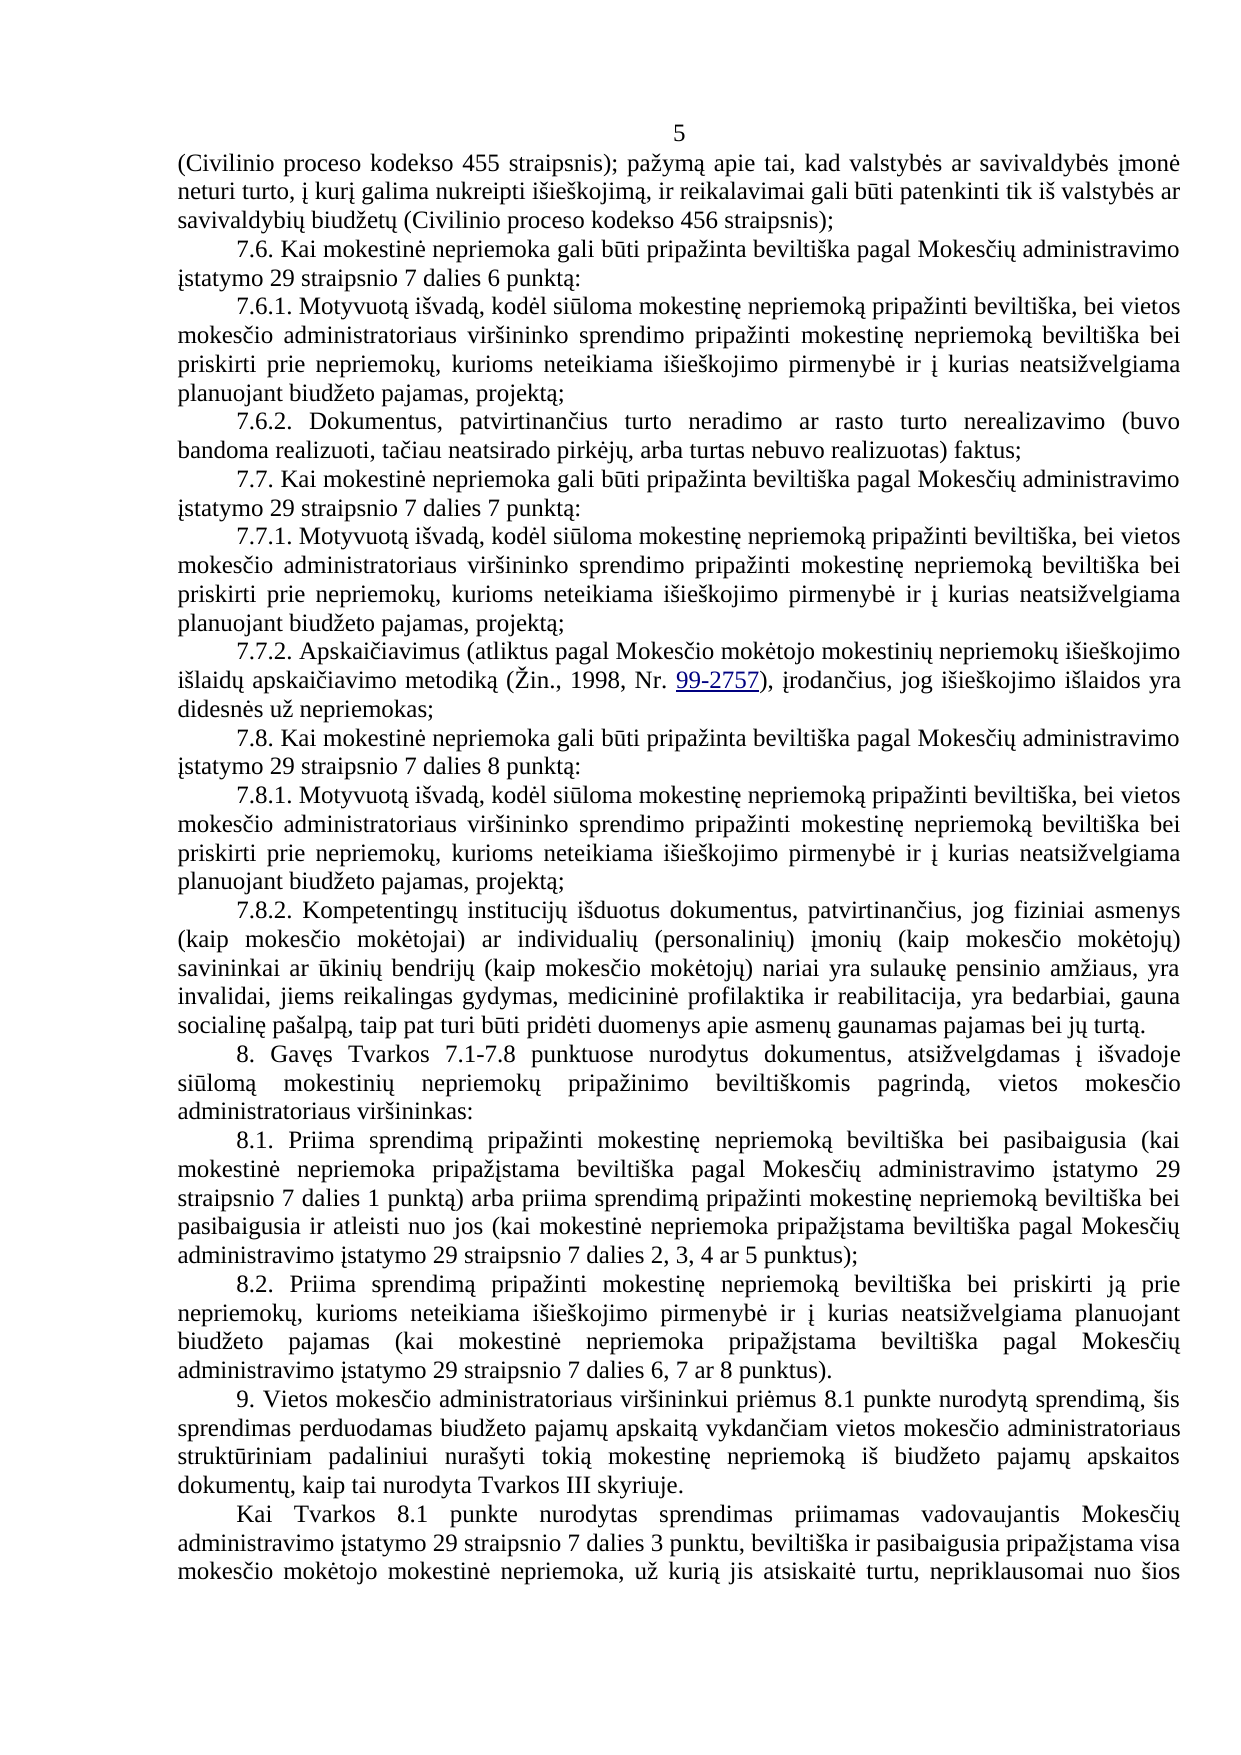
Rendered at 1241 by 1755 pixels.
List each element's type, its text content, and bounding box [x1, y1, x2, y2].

text 7.6.1. Motyvuotą išvadą, kodėl siūloma mokestinę nepriemoką pripažinti beviltiška, bei vietos mokesčio administratoriaus viršininko sprendimo pripažinti mokestinę nepriemoką beviltiška bei priskirti prie nepriemokų, kurioms neteikiama išieškojimo pirmenybė ir į kurias neatsižvelgiama planuojant biudžeto pajamas, projektą; [177, 291, 1181, 406]
text 7.8. Kai mokestinė nepriemoka gali būti pripažinta beviltiška pagal Mokesčių administravimo įstatymo 29 straipsnio 7 dalies 8 punktą: [177, 723, 1181, 780]
text 7.6.2. Dokumentus, patvirtinančius turto neradimo ar rasto turto nerealizavimo (buvo bandoma realizuoti, tačiau neatsirado pirkėjų, arba turtas nebuvo realizuotas) faktus; [177, 406, 1181, 464]
text (Civilinio proceso kodekso 455 straipsnis); pažymą apie tai, kad valstybės ar savivaldybės įmonė neturi turto, į kurį galima nukreipti išieškojimą, ir reikalavimai gali būti patenkinti tik iš valstybės ar savivaldybių biudžetų (Civilinio proceso kodekso 456 straipsnis); [177, 148, 1181, 234]
text 8.1. Priima sprendimą pripažinti mokestinę nepriemoką beviltiška bei pasibaigusia (kai mokestinė nepriemoka pripažįstama beviltiška pagal Mokesčių administravimo įstatymo 29 straipsnio 7 dalies 1 punktą) arba priima sprendimą pripažinti mokestinę nepriemoką beviltiška bei pasibaigusia ir atleisti nuo jos (kai mokestinė nepriemoka pripažįstama beviltiška pagal Mokesčių administravimo įstatymo 29 straipsnio 7 dalies 2, 3, 4 ar 5 punktus); [177, 1125, 1181, 1269]
text 7.8.2. Kompetentingų institucijų išduotus dokumentus, patvirtinančius, jog fiziniai asmenys (kaip mokesčio mokėtojai) ar individualių (personalinių) įmonių (kaip mokesčio mokėtojų) savininkai ar ūkinių bendrijų (kaip mokesčio mokėtojų) nariai yra sulaukę pensinio amžiaus, yra invalidai, jiems reikalingas gydymas, medicininė profilaktika ir reabilitacija, yra bedarbiai, gauna socialinę pašalpą, taip pat turi būti pridėti duomenys apie asmenų gaunamas pajamas bei jų turtą. [177, 895, 1181, 1039]
text 8.2. Priima sprendimą pripažinti mokestinę nepriemoką beviltiška bei priskirti ją prie nepriemokų, kurioms neteikiama išieškojimo pirmenybė ir į kurias neatsižvelgiama planuojant biudžeto pajamas (kai mokestinė nepriemoka pripažįstama beviltiška pagal Mokesčių administravimo įstatymo 29 straipsnio 7 dalies 6, 7 ar 8 punktus). [177, 1269, 1181, 1384]
text 7.8.1. Motyvuotą išvadą, kodėl siūloma mokestinę nepriemoką pripažinti beviltiška, bei vietos mokesčio administratoriaus viršininko sprendimo pripažinti mokestinę nepriemoką beviltiška bei priskirti prie nepriemokų, kurioms neteikiama išieškojimo pirmenybė ir į kurias neatsižvelgiama planuojant biudžeto pajamas, projektą; [177, 780, 1181, 895]
text 7.7.1. Motyvuotą išvadą, kodėl siūloma mokestinę nepriemoką pripažinti beviltiška, bei vietos mokesčio administratoriaus viršininko sprendimo pripažinti mokestinę nepriemoką beviltiška bei priskirti prie nepriemokų, kurioms neteikiama išieškojimo pirmenybė ir į kurias neatsižvelgiama planuojant biudžeto pajamas, projektą; [177, 521, 1181, 636]
text 7.7. Kai mokestinė nepriemoka gali būti pripažinta beviltiška pagal Mokesčių administravimo įstatymo 29 straipsnio 7 dalies 7 punktą: [177, 464, 1181, 521]
text 7.6. Kai mokestinė nepriemoka gali būti pripažinta beviltiška pagal Mokesčių administravimo įstatymo 29 straipsnio 7 dalies 6 punktą: [177, 234, 1181, 291]
text 7.7.2. Apskaičiavimus (atliktus pagal Mokesčio mokėtojo mokestinių nepriemokų išieškojimo išlaidų apskaičiavimo metodiką (Žin., 1998, Nr. 99-2757), įrodančius, jog išieškojimo išlaidos yra didesnės už nepriemokas; [177, 636, 1181, 723]
text 8. Gavęs Tvarkos 7.1-7.8 punktuose nurodytus dokumentus, atsižvelgdamas į išvadoje siūlomą mokestinių nepriemokų pripažinimo beviltiškomis pagrindą, vietos mokesčio administratoriaus viršininkas: [177, 1039, 1181, 1125]
text Kai Tvarkos 8.1 punkte nurodytas sprendimas priimamas vadovaujantis Mokesčių administravimo įstatymo 29 straipsnio 7 dalies 3 punktu, beviltiška ir pasibaigusia pripažįstama visa mokesčio mokėtojo mokestinė nepriemoka, už kurią jis atsiskaitė turtu, nepriklausomai nuo šios [177, 1499, 1181, 1585]
text 9. Vietos mokesčio administratoriaus viršininkui priėmus 8.1 punkte nurodytą sprendimą, šis sprendimas perduodamas biudžeto pajamų apskaitą vykdančiam vietos mokesčio administratoriaus struktūriniam padaliniui nurašyti tokią mokestinę nepriemoką iš biudžeto pajamų apskaitos dokumentų, kaip tai nurodyta Tvarkos III skyriuje. [177, 1384, 1181, 1499]
